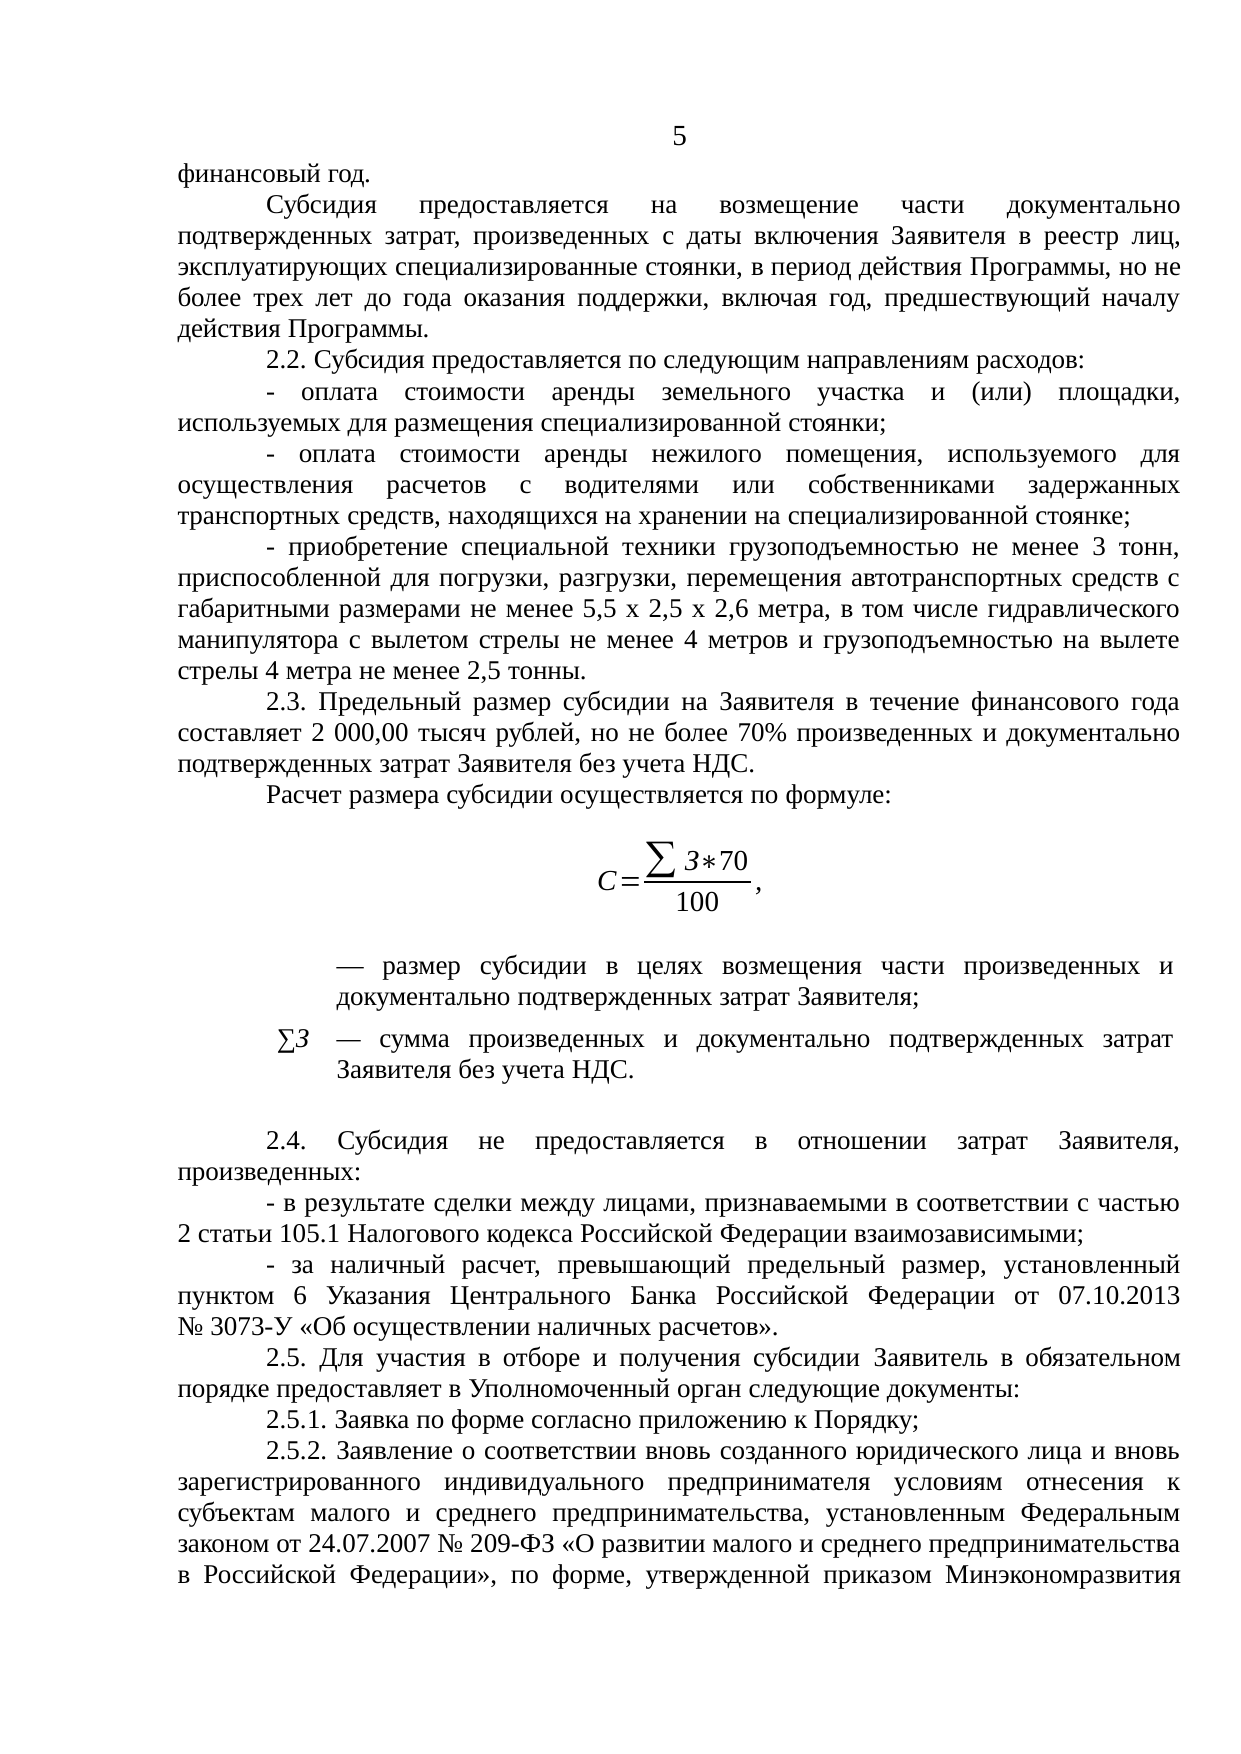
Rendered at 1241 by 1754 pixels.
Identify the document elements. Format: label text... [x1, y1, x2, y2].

text 2.4. Субсидия не предоставляется в отношении затрат Заявителя, произведенных: [177, 1124, 1181, 1186]
text - оплата стоимости аренды земельного участка и (или) площадки, используемых для размещения специализированной стоянки; [177, 375, 1181, 437]
table_cell ∑З [271, 1017, 331, 1091]
text 2.5.1. Заявка по форме согласно приложению к Порядку; [177, 1404, 1181, 1435]
text 2.5.2. Заявление о соответствии вновь созданного юридического лица и вновь зарегистрированного индивидуального предпринимателя условиям отнесения к субъектам малого и среднего предпринимательства, установленным Федеральным законом от 24.07.2007 № 209-ФЗ «О развитии малого и среднего предпринимательства в Российской Федерации», по форме, утвержденной приказом Минэкономразвития [177, 1435, 1181, 1590]
table_header С [271, 944, 331, 1017]
text финансовый год. [177, 158, 1181, 189]
table_header — размер субсидии в целях возмещения части произведенных и документально подтвержденных затрат Заявителя; [331, 944, 1180, 1017]
text - за наличный расчет, превышающий предельный размер, установленный пунктом 6 Указания Центрального Банка Российской Федерации от 07.10.2013 № 3073-У «Об осуществлении наличных расчетов». [177, 1248, 1181, 1342]
table_cell — сумма произведенных и документально подтвержденных затрат Заявителя без учета НДС. [331, 1017, 1180, 1091]
text - в результате сделки между лицами, признаваемыми в соответствии с частью 2 статьи 105.1 Налогового кодекса Российской Федерации взаимозависимыми; [177, 1186, 1181, 1248]
text 2.5. Для участия в отборе и получения субсидии Заявитель в обязательном порядке предоставляет в Уполномоченный орган следующие документы: [177, 1342, 1181, 1404]
text - приобретение специальной техники грузоподъемностью не менее 3 тонн, приспособленной для погрузки, разгрузки, перемещения автотранспортных средств с габаритными размерами не менее 5,5 х 2,5 х 2,6 метра, в том числе гидравлического манипулятора с вылетом стрелы не менее 4 метров и грузоподъемностью на вылете стрелы 4 метра не менее 2,5 тонны. [177, 530, 1181, 685]
text 2.2. Субсидия предоставляется по следующим направлениям расходов: [177, 344, 1181, 375]
text Расчет размера субсидии осуществляется по формуле: [177, 778, 1181, 809]
text 2.3. Предельный размер субсидии на Заявителя в течение финансового года составляет 2 000,00 тысяч рублей, но не более 70% произведенных и документально подтвержденных затрат Заявителя без учета НДС. [177, 685, 1181, 778]
text Субсидия предоставляется на возмещение части документально подтвержденных затрат, произведенных с даты включения Заявителя в реестр лиц, эксплуатирующих специализированные стоянки, в период действия Программы, но не более трех лет до года оказания поддержки, включая год, предшествующий началу действия Программы. [177, 189, 1181, 344]
text - оплата стоимости аренды нежилого помещения, используемого для осуществления расчетов с водителями или собственниками задержанных транспортных средств, находящихся на хранении на специализированной стоянке; [177, 437, 1181, 530]
